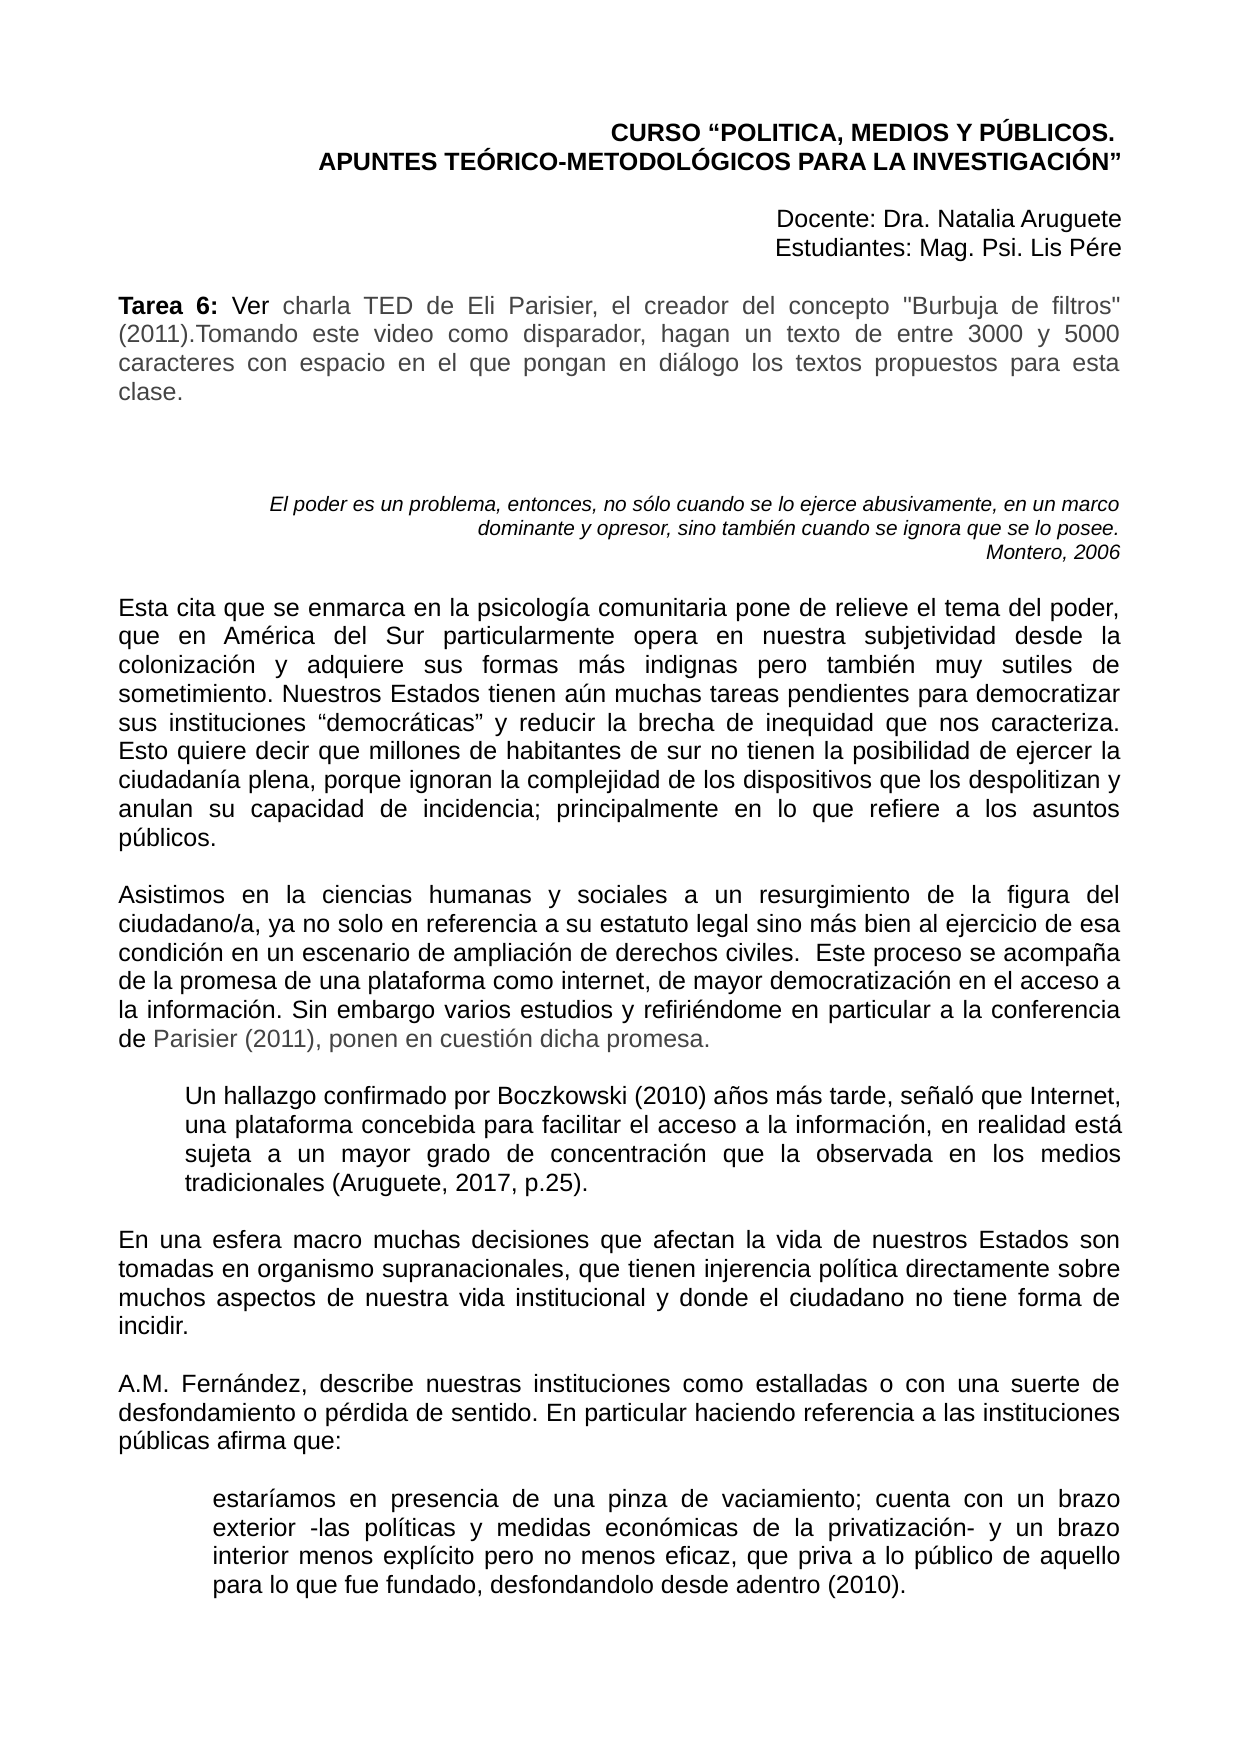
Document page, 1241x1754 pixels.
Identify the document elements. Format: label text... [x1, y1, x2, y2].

text En una esfera macro muchas decisiones que afectan la vida de nuestros Estados son tomadas en organismo supranacionales, que tienen injerencia política directamente sobre muchos aspectos de nuestra vida institucional y donde el ciudadano no tiene forma de incidir. [118, 1225, 1122, 1340]
text Esta cita que se enmarca en la psicología comunitaria pone de relieve el tema del poder, que en América del Sur particularmente opera en nuestra subjetividad desde la colonización y adquiere sus formas más indignas pero también muy sutiles de sometimiento. Nuestros Estados tienen aún muchas tareas pendientes para democratizar sus instituciones “democráticas” y reducir la brecha de inequidad que nos caracteriza. Esto quiere decir que millones de habitantes de sur no tienen la posibilidad de ejercer la ciudadanía plena, porque ignoran la complejidad de los dispositivos que los despolitizan y anulan su capacidad de incidencia; principalmente en lo que refiere a los asuntos públicos. [118, 592, 1122, 851]
text El poder es un problema, entonces, no sólo cuando se lo ejerce abusivamente, en un marco dominante y opresor, sino también cuando se ignora que se lo posee. [184, 492, 1122, 540]
text Tarea 6: Ver charla TED de Eli Parisier, el creador del concepto "Burbuja de filtros" (2011).Tomando este video como disparador, hagan un texto de entre 3000 y 5000 caracteres con espacio en el que pongan en diálogo los textos propuestos para esta clase. [118, 291, 1122, 406]
text Asistimos en la ciencias humanas y sociales a un resurgimiento de la figura del ciudadano/a, ya no solo en referencia a su estatuto legal sino más bien al ejercicio de esa condición en un escenario de ampliación de derechos civiles. Este proceso se acompaña de la promesa de una plataforma como internet, de mayor democratización en el acceso a la información. Sin embargo varios estudios y refiriéndome en particular a la conferencia de Parisier (2011), ponen en cuestión dicha promesa. [118, 880, 1122, 1052]
text Un hallazgo confirmado por Boczkowski (2010) años más tarde, señaló que Internet, una plataforma concebida para facilitar el acceso a la información, en realidad está sujeta a un mayor grado de concentración que la observada en los medios tradicionales (Aruguete, 2017, p.25). [184, 1081, 1122, 1196]
text CURSO “POLITICA, MEDIOS Y PÚBLICOS. [118, 118, 1122, 147]
text Estudiantes: Mag. Psi. Lis Pére [118, 233, 1122, 262]
text APUNTES TEÓRICO-METODOLÓGICOS PARA LA INVESTIGACIÓN” [118, 147, 1122, 176]
text estaríamos en presencia de una pinza de vaciamiento; cuenta con un brazo exterior -las políticas y medidas económicas de la privatización- y un brazo interior menos explícito pero no menos eficaz, que priva a lo público de aquello para lo que fue fundado, desfondandolo desde adentro (2010). [212, 1484, 1122, 1599]
text A.M. Fernández, describe nuestras instituciones como estalladas o con una suerte de desfondamiento o pérdida de sentido. En particular haciendo referencia a las instituciones públicas afirma que: [118, 1369, 1122, 1455]
text Montero, 2006 [184, 540, 1122, 564]
text Docente: Dra. Natalia Aruguete [118, 204, 1122, 233]
